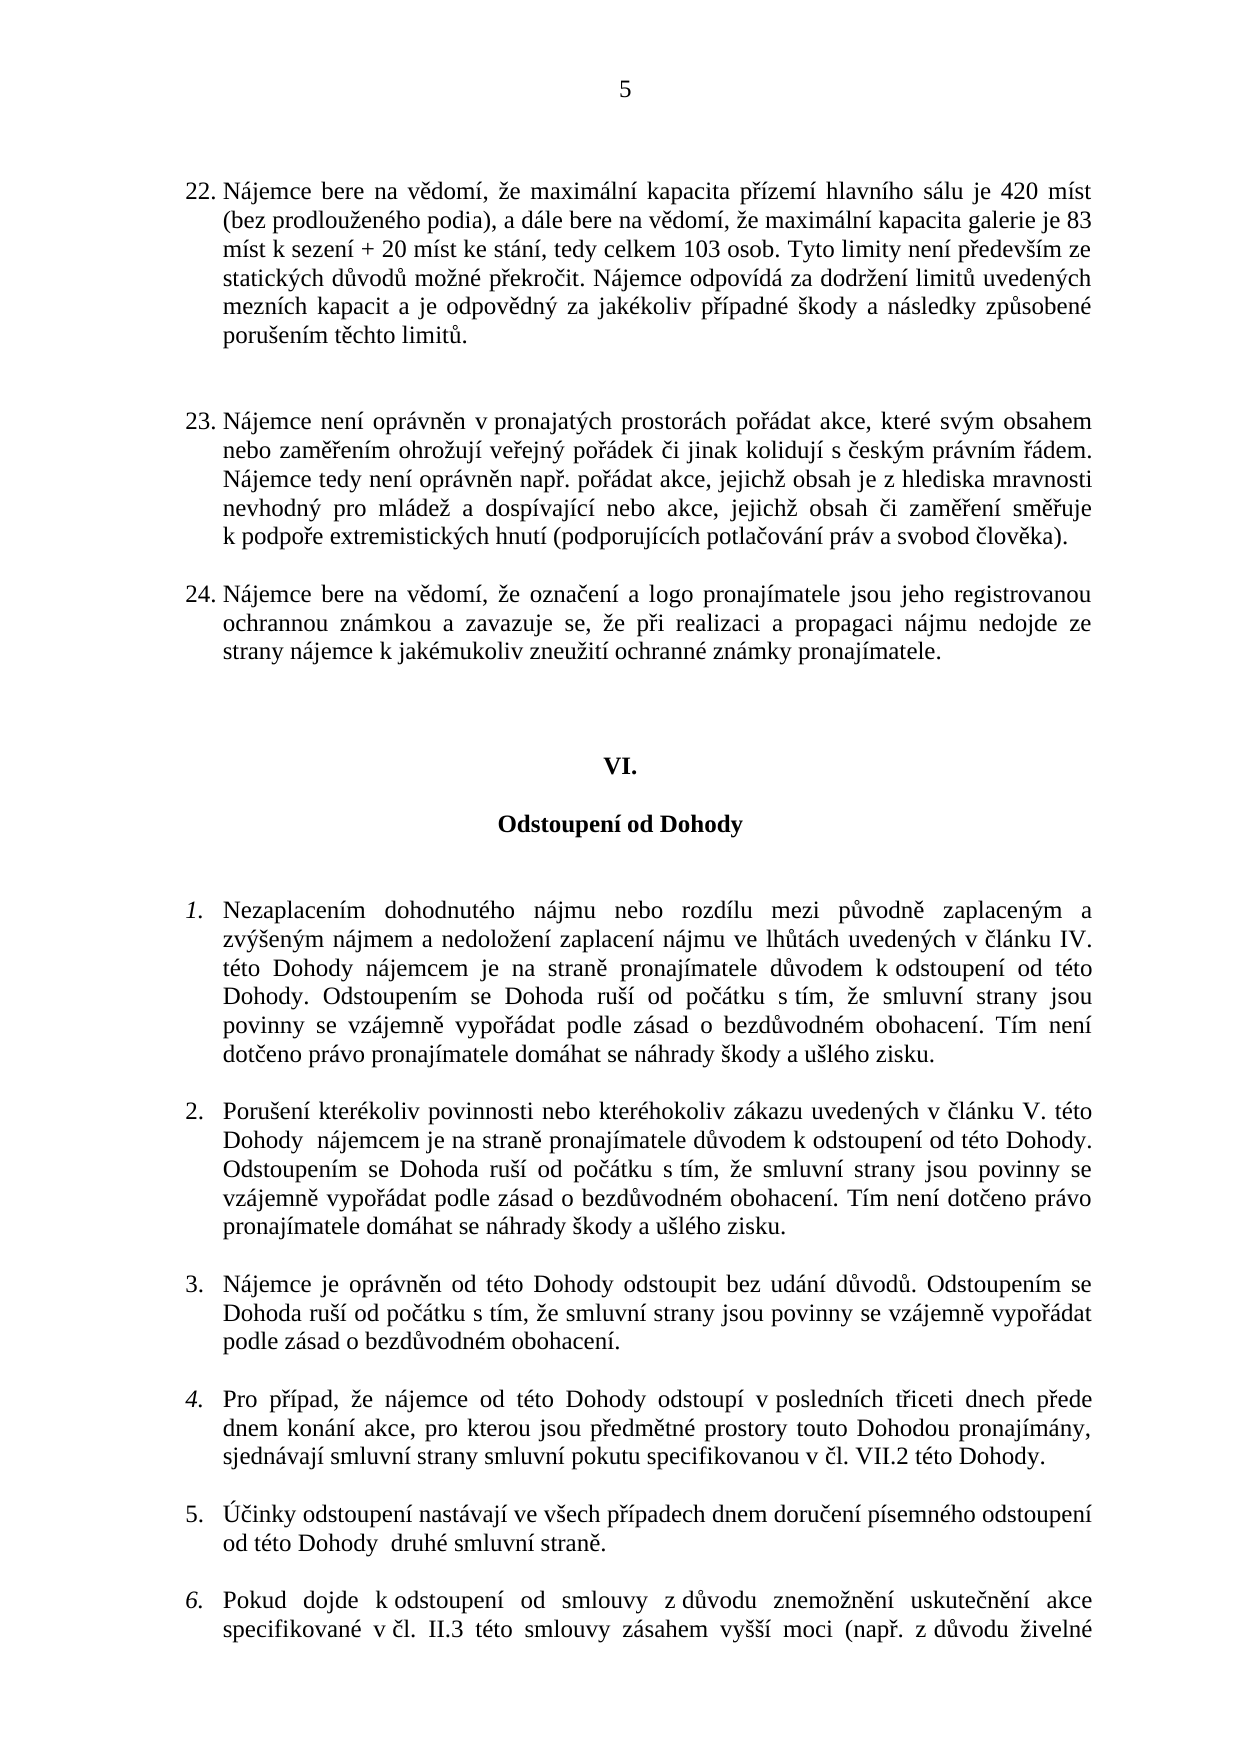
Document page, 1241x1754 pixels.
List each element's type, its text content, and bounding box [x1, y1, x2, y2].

list Nájemce bere na vědomí, že označení a logo pronajímatele jsou jeho registrovanou ochrannou známkou a zavazuje se, že při realizaci a propagaci nájmu nedojde ze strany nájemce k jakémukoliv zneužití ochranné známky pronajímatele. [185, 579, 1092, 665]
list Nájemce není oprávněn v pronajatých prostorách pořádat akce, které svým obsahem nebo zaměřením ohrožují veřejný pořádek či jinak kolidují s českým právním řádem. Nájemce tedy není oprávněn např. pořádat akce, jejichž obsah je z hlediska mravnosti nevhodný pro mládež a dospívající nebo akce, jejichž obsah či zaměření směřuje k podpoře extremistických hnutí (podporujících potlačování práv a svobod člověka). [185, 406, 1092, 550]
list Pokud dojde k odstoupení od smlouvy z důvodu znemožnění uskutečnění akce specifikované v čl. II.3 této smlouvy zásahem vyšší moci (např. z důvodu živelné [185, 1585, 1092, 1643]
list Nájemce bere na vědomí, že maximální kapacita přízemí hlavního sálu je 420 míst (bez prodlouženého podia), a dále bere na vědomí, že maximální kapacita galerie je 83 míst k sezení + 20 míst ke stání, tedy celkem 103 osob. Tyto limity není především ze statických důvodů možné překročit. Nájemce odpovídá za dodržení limitů uvedených mezních kapacit a je odpovědný za jakékoliv případné škody a následky způsobené porušením těchto limitů. [185, 176, 1092, 349]
text VI. [148, 751, 1092, 780]
list Pro případ, že nájemce od této Dohody odstoupí v posledních třiceti dnech přede dnem konání akce, pro kterou jsou předmětné prostory touto Dohodou pronajímány, sjednávají smluvní strany smluvní pokutu specifikovanou v čl. VII.2 této Dohody. [185, 1384, 1092, 1470]
list Porušení kterékoliv povinnosti nebo kteréhokoliv zákazu uvedených v článku V. této Dohody nájemcem je na straně pronajímatele důvodem k odstoupení od této Dohody. Odstoupením se Dohoda ruší od počátku s tím, že smluvní strany jsou povinny se vzájemně vypořádat podle zásad o bezdůvodném obohacení. Tím není dotčeno právo pronajímatele domáhat se náhrady škody a ušlého zisku. [185, 1096, 1092, 1240]
list Nájemce je oprávněn od této Dohody odstoupit bez udání důvodů. Odstoupením se Dohoda ruší od počátku s tím, že smluvní strany jsou povinny se vzájemně vypořádat podle zásad o bezdůvodném obohacení. [185, 1269, 1092, 1355]
list Účinky odstoupení nastávají ve všech případech dnem doručení písemného odstoupení od této Dohody druhé smluvní straně. [185, 1499, 1092, 1556]
list Nezaplacením dohodnutého nájmu nebo rozdílu mezi původně zaplaceným a zvýšeným nájmem a nedoložení zaplacení nájmu ve lhůtách uvedených v článku IV. této Dohody nájemcem je na straně pronajímatele důvodem k odstoupení od této Dohody. Odstoupením se Dohoda ruší od počátku s tím, že smluvní strany jsou povinny se vzájemně vypořádat podle zásad o bezdůvodném obohacení. Tím není dotčeno právo pronajímatele domáhat se náhrady škody a ušlého zisku. [185, 895, 1092, 1068]
text Odstoupení od Dohody [148, 809, 1092, 838]
